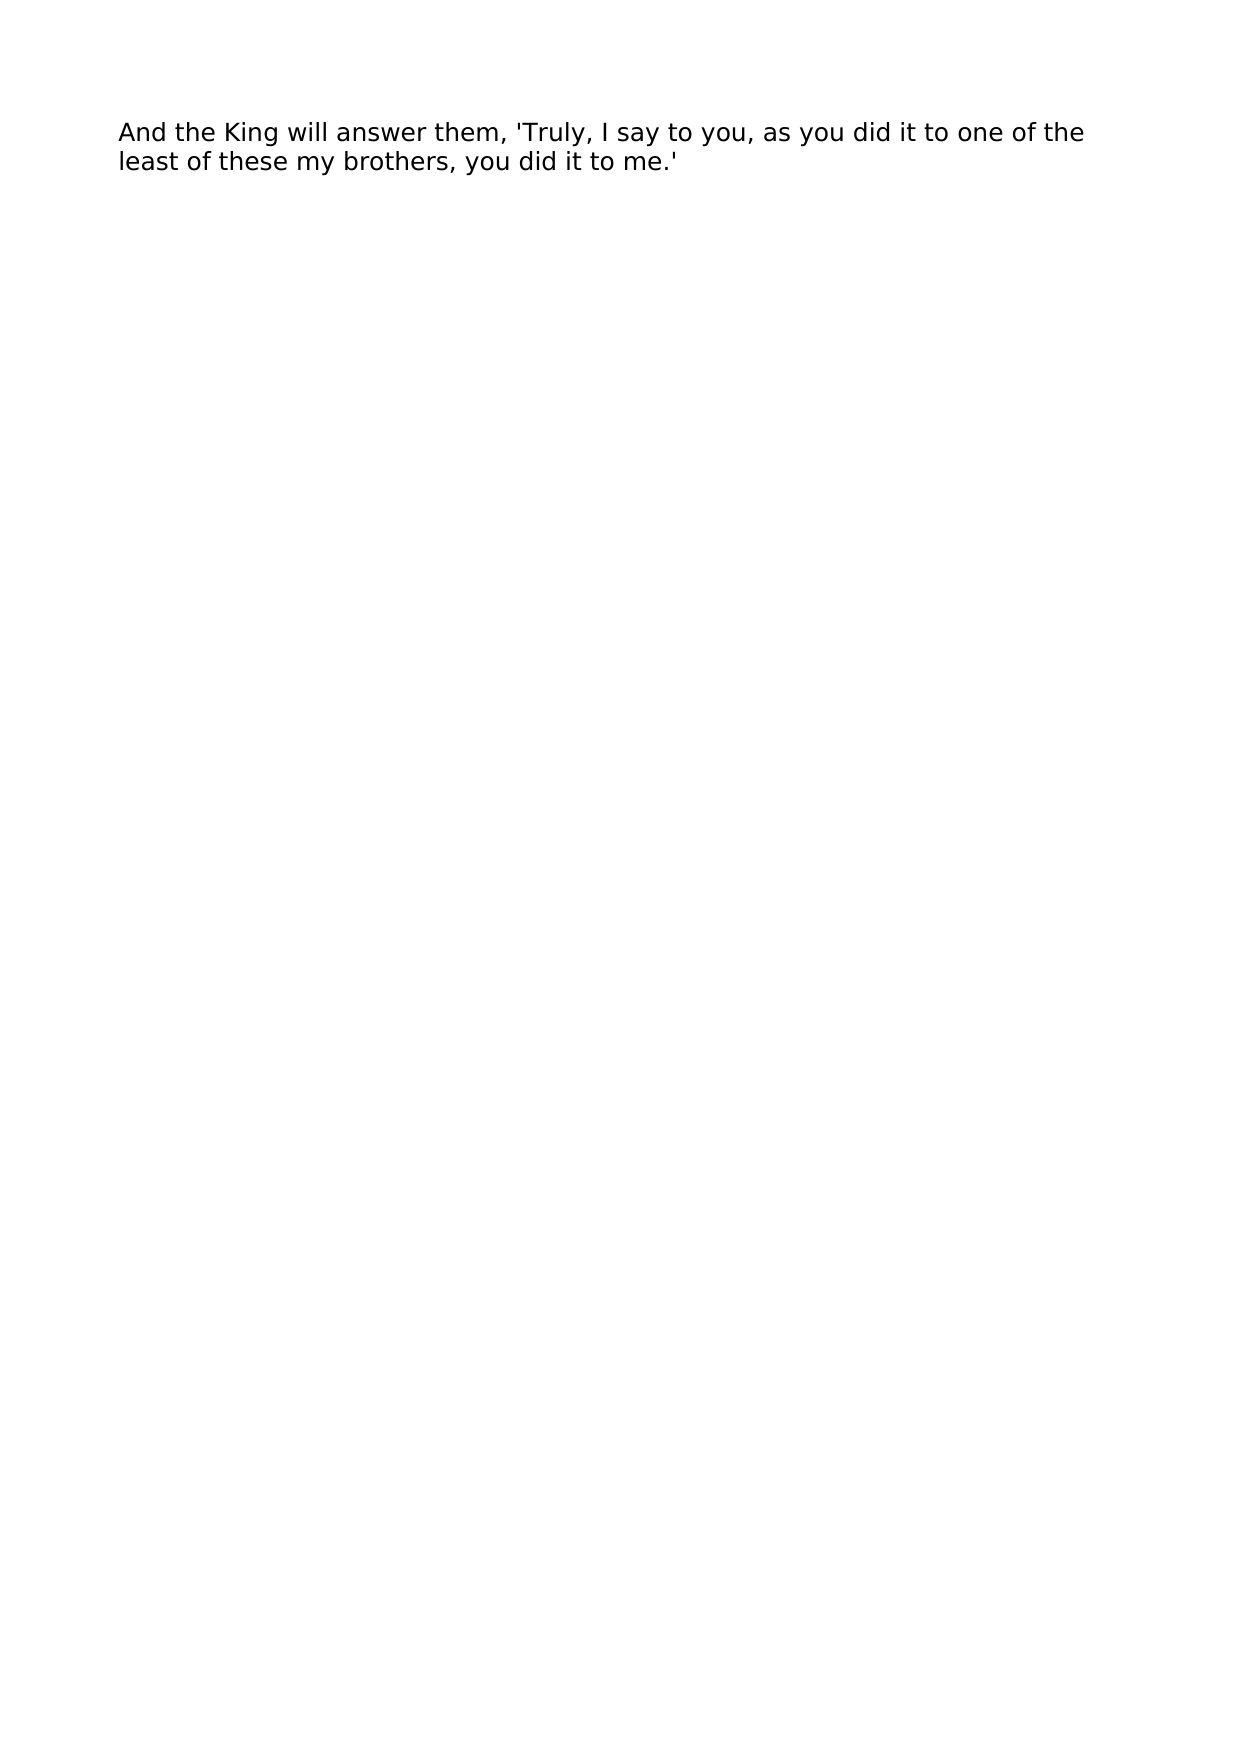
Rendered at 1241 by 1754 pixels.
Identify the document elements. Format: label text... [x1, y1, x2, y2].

text And the King will answer them, 'Truly, I say to you, as you did it to one of the least of these my brothers, you did it to me.' [118, 118, 1122, 176]
